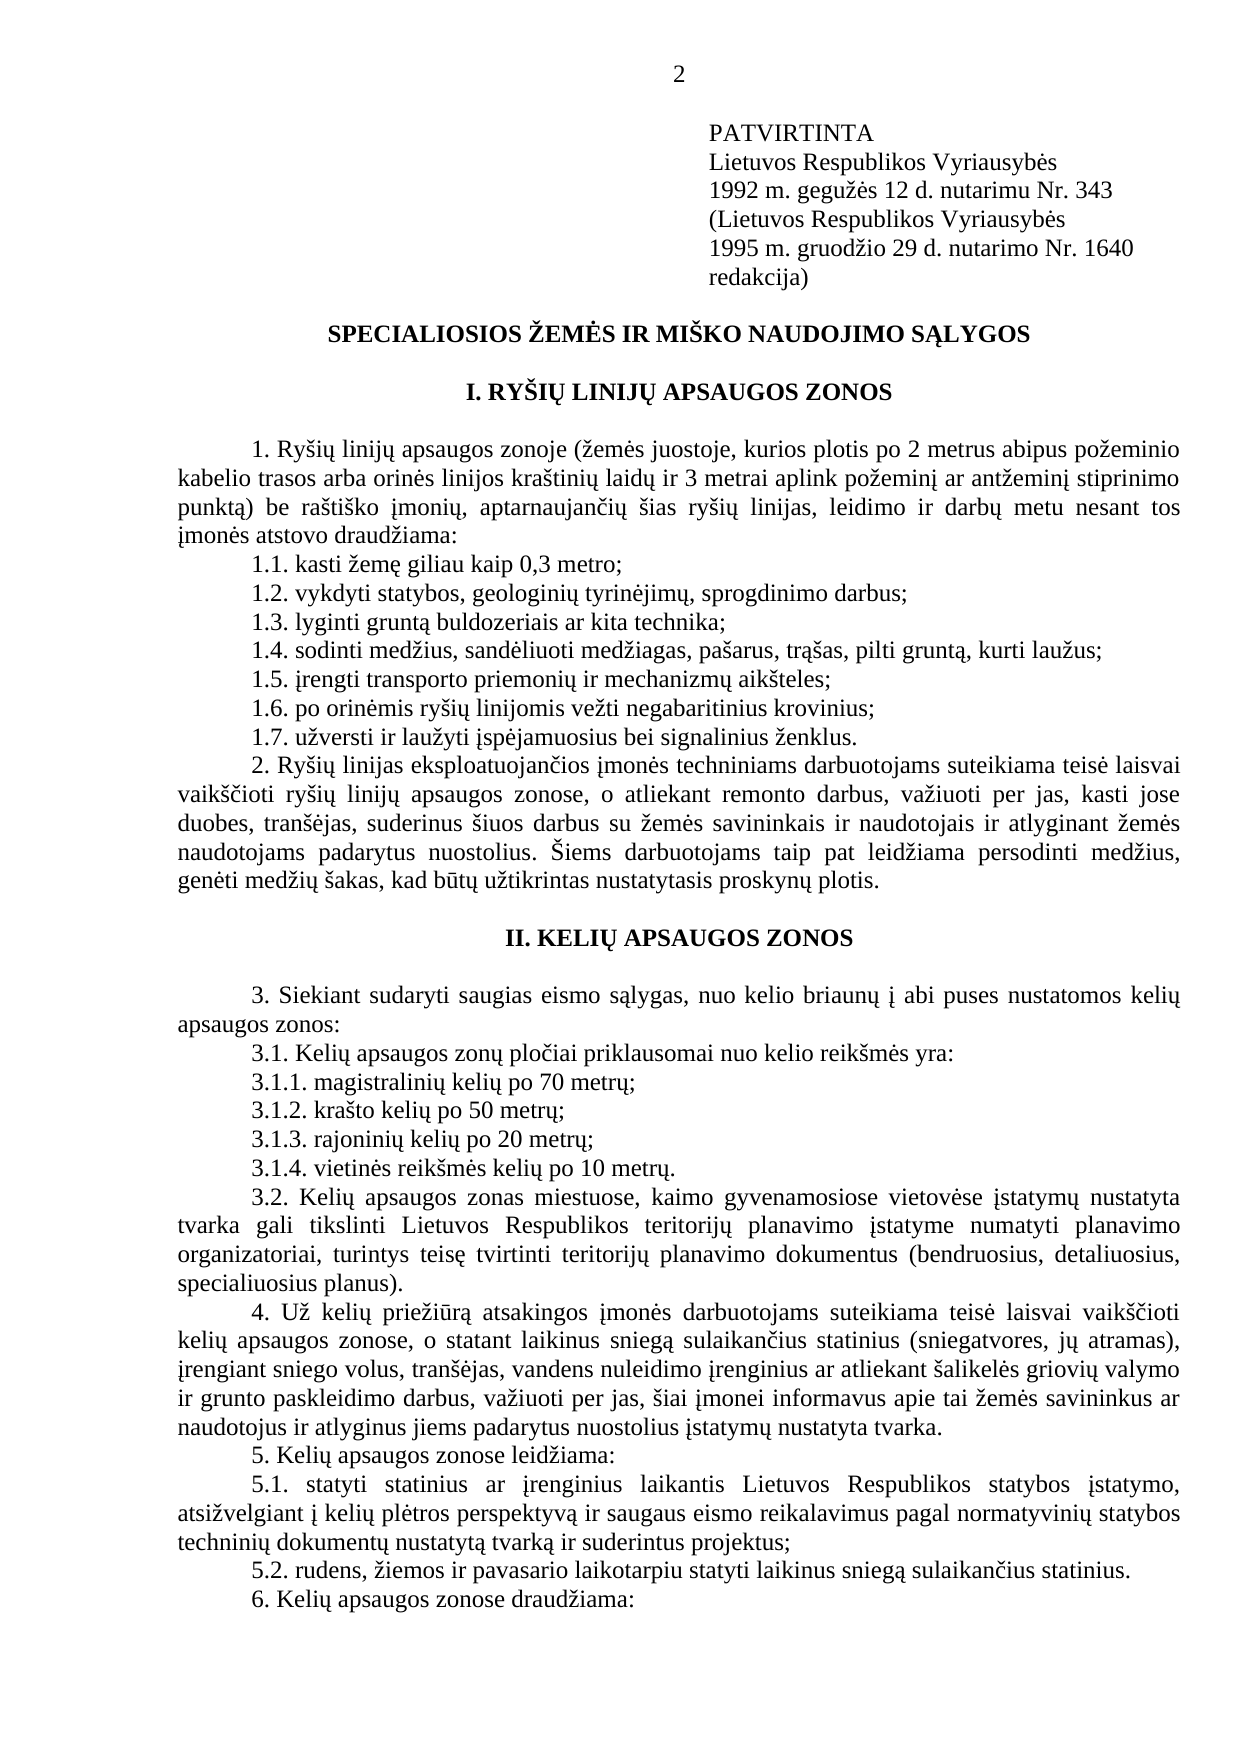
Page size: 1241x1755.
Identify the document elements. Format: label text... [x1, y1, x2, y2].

text 3.1.3. rajoninių kelių po 20 metrų; [177, 1124, 1181, 1153]
text SPECIALIOSIOS ŽEMĖS IR MIŠKO NAUDOJIMO SĄLYGOS [177, 319, 1181, 348]
text 3.2. Kelių apsaugos zonas miestuose, kaimo gyvenamosiose vietovėse įstatymų nustatyta tvarka gali tikslinti Lietuvos Respublikos teritorijų planavimo įstatyme numatyti planavimo organizatoriai, turintys teisę tvirtinti teritorijų planavimo dokumentus (bendruosius, detaliuosius, specialiuosius planus). [177, 1182, 1181, 1297]
text II. KELIŲ APSAUGOS ZONOS [177, 923, 1181, 952]
text 5.1. statyti statinius ar įrenginius laikantis Lietuvos Respublikos statybos įstatymo, atsižvelgiant į kelių plėtros perspektyvą ir saugaus eismo reikalavimus pagal normatyvinių statybos techninių dokumentų nustatytą tvarką ir suderintus projektus; [177, 1469, 1181, 1556]
text 3.1. Kelių apsaugos zonų pločiai priklausomai nuo kelio reikšmės yra: [177, 1038, 1181, 1067]
text 1.3. lyginti gruntą buldozeriais ar kita technika; [177, 607, 1181, 636]
text 1.1. kasti žemę giliau kaip 0,3 metro; [177, 549, 1181, 578]
text Lietuvos Respublikos Vyriausybės [177, 147, 1181, 176]
text 2. Ryšių linijas eksploatuojančios įmonės techniniams darbuotojams suteikiama teisė laisvai vaikščioti ryšių linijų apsaugos zonose, o atliekant remonto darbus, važiuoti per jas, kasti jose duobes, tranšėjas, suderinus šiuos darbus su žemės savininkais ir naudotojais ir atlyginant žemės naudotojams padarytus nuostolius. Šiems darbuotojams taip pat leidžiama persodinti medžius, genėti medžių šakas, kad būtų užtikrintas nustatytasis proskynų plotis. [177, 751, 1181, 894]
text 1995 m. gruodžio 29 d. nutarimo Nr. 1640 [177, 233, 1181, 262]
text 5. Kelių apsaugos zonose leidžiama: [177, 1441, 1181, 1469]
text 1992 m. gegužės 12 d. nutarimu Nr. 343 [177, 176, 1181, 204]
text 6. Kelių apsaugos zonose draudžiama: [177, 1584, 1181, 1613]
text (Lietuvos Respublikos Vyriausybės [177, 204, 1181, 233]
text 4. Už kelių priežiūrą atsakingos įmonės darbuotojams suteikiama teisė laisvai vaikščioti kelių apsaugos zonose, o statant laikinus sniegą sulaikančius statinius (sniegatvores, jų atramas), įrengiant sniego volus, tranšėjas, vandens nuleidimo įrenginius ar atliekant šalikelės griovių valymo ir grunto paskleidimo darbus, važiuoti per jas, šiai įmonei informavus apie tai žemės savininkus ar naudotojus ir atlyginus jiems padarytus nuostolius įstatymų nustatyta tvarka. [177, 1297, 1181, 1441]
text 3.1.4. vietinės reikšmės kelių po 10 metrų. [177, 1153, 1181, 1182]
text 1.2. vykdyti statybos, geologinių tyrinėjimų, sprogdinimo darbus; [177, 578, 1181, 607]
text 1. Ryšių linijų apsaugos zonoje (žemės juostoje, kurios plotis po 2 metrus abipus požeminio kabelio trasos arba orinės linijos kraštinių laidų ir 3 metrai aplink požeminį ar antžeminį stiprinimo punktą) be raštiško įmonių, aptarnaujančių šias ryšių linijas, leidimo ir darbų metu nesant tos įmonės atstovo draudžiama: [177, 434, 1181, 549]
text I. RYŠIŲ LINIJŲ APSAUGOS ZONOS [177, 377, 1181, 406]
text 1.5. įrengti transporto priemonių ir mechanizmų aikšteles; [177, 664, 1181, 693]
text 1.7. užversti ir laužyti įspėjamuosius bei signalinius ženklus. [177, 722, 1181, 751]
text 3.1.1. magistralinių kelių po 70 metrų; [177, 1067, 1181, 1096]
text 1.6. po orinėmis ryšių linijomis vežti negabaritinius krovinius; [177, 693, 1181, 722]
text 1.4. sodinti medžius, sandėliuoti medžiagas, pašarus, trąšas, pilti gruntą, kurti laužus; [177, 636, 1181, 664]
text 5.2. rudens, žiemos ir pavasario laikotarpiu statyti laikinus sniegą sulaikančius statinius. [177, 1556, 1181, 1584]
text redakcija) [177, 262, 1181, 291]
text 3.1.2. krašto kelių po 50 metrų; [177, 1096, 1181, 1124]
text 3. Siekiant sudaryti saugias eismo sąlygas, nuo kelio briaunų į abi puses nustatomos kelių apsaugos zonos: [177, 981, 1181, 1038]
text PATVIRTINTA [709, 118, 1181, 147]
